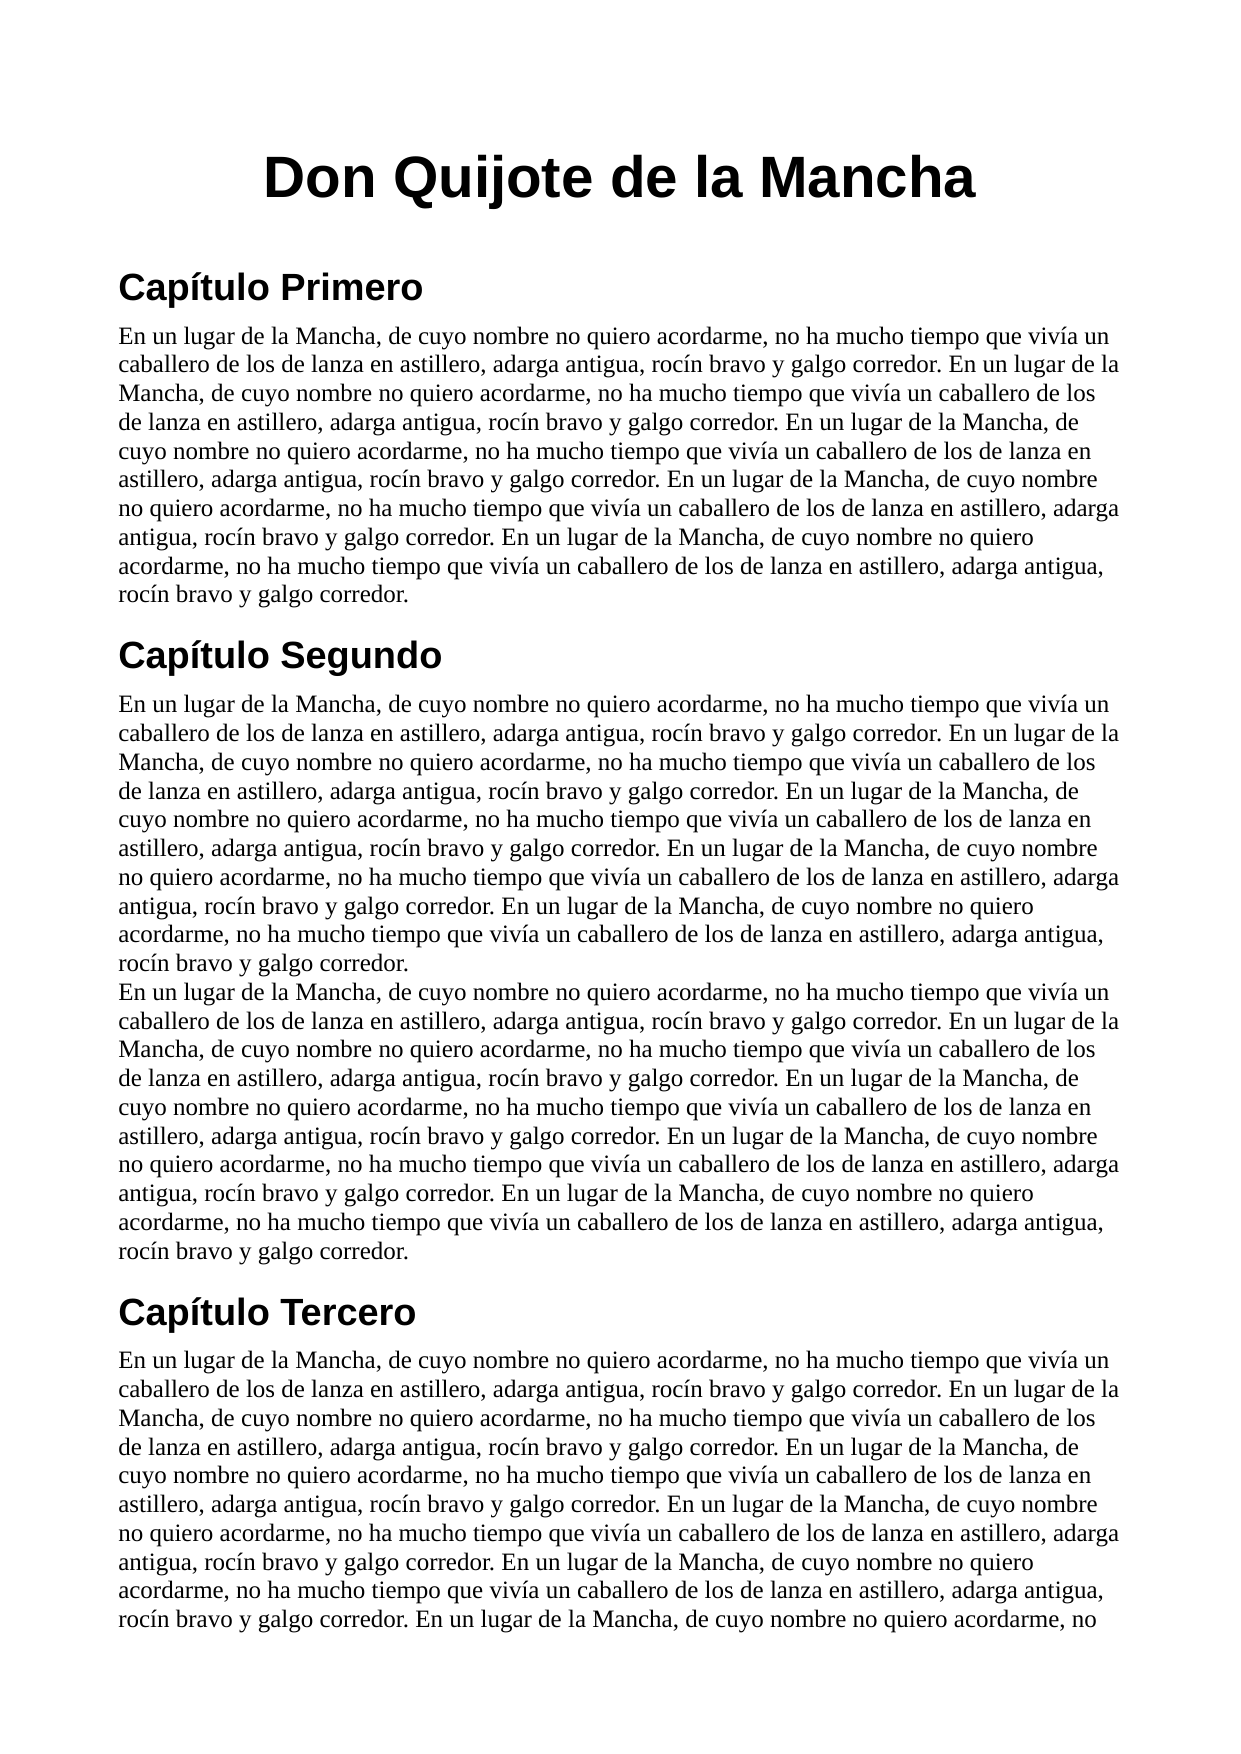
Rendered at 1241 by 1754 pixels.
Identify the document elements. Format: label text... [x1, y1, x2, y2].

text En un lugar de la Mancha, de cuyo nombre no quiero acordarme, no ha mucho tiempo que vivía un caballero de los de lanza en astillero, adarga antigua, rocín bravo y galgo corredor. En un lugar de la Mancha, de cuyo nombre no quiero acordarme, no ha mucho tiempo que vivía un caballero de los de lanza en astillero, adarga antigua, rocín bravo y galgo corredor. En un lugar de la Mancha, de cuyo nombre no quiero acordarme, no ha mucho tiempo que vivía un caballero de los de lanza en astillero, adarga antigua, rocín bravo y galgo corredor. En un lugar de la Mancha, de cuyo nombre no quiero acordarme, no ha mucho tiempo que vivía un caballero de los de lanza en astillero, adarga antigua, rocín bravo y galgo corredor. En un lugar de la Mancha, de cuyo nombre no quiero acordarme, no ha mucho tiempo que vivía un caballero de los de lanza en astillero, adarga antigua, rocín bravo y galgo corredor. [118, 689, 1122, 977]
subtitle Capítulo Tercero [118, 1289, 1122, 1333]
text En un lugar de la Mancha, de cuyo nombre no quiero acordarme, no ha mucho tiempo que vivía un caballero de los de lanza en astillero, adarga antigua, rocín bravo y galgo corredor. En un lugar de la Mancha, de cuyo nombre no quiero acordarme, no ha mucho tiempo que vivía un caballero de los de lanza en astillero, adarga antigua, rocín bravo y galgo corredor. En un lugar de la Mancha, de cuyo nombre no quiero acordarme, no ha mucho tiempo que vivía un caballero de los de lanza en astillero, adarga antigua, rocín bravo y galgo corredor. En un lugar de la Mancha, de cuyo nombre no quiero acordarme, no ha mucho tiempo que vivía un caballero de los de lanza en astillero, adarga antigua, rocín bravo y galgo corredor. En un lugar de la Mancha, de cuyo nombre no quiero acordarme, no ha mucho tiempo que vivía un caballero de los de lanza en astillero, adarga antigua, rocín bravo y galgo corredor. [118, 977, 1122, 1264]
text En un lugar de la Mancha, de cuyo nombre no quiero acordarme, no ha mucho tiempo que vivía un caballero de los de lanza en astillero, adarga antigua, rocín bravo y galgo corredor. En un lugar de la Mancha, de cuyo nombre no quiero acordarme, no ha mucho tiempo que vivía un caballero de los de lanza en astillero, adarga antigua, rocín bravo y galgo corredor. En un lugar de la Mancha, de cuyo nombre no quiero acordarme, no ha mucho tiempo que vivía un caballero de los de lanza en astillero, adarga antigua, rocín bravo y galgo corredor. En un lugar de la Mancha, de cuyo nombre no quiero acordarme, no ha mucho tiempo que vivía un caballero de los de lanza en astillero, adarga antigua, rocín bravo y galgo corredor. En un lugar de la Mancha, de cuyo nombre no quiero acordarme, no ha mucho tiempo que vivía un caballero de los de lanza en astillero, adarga antigua, rocín bravo y galgo corredor. En un lugar de la Mancha, de cuyo nombre no quiero acordarme, no [118, 1346, 1122, 1633]
subtitle Capítulo Primero [118, 265, 1122, 308]
text En un lugar de la Mancha, de cuyo nombre no quiero acordarme, no ha mucho tiempo que vivía un caballero de los de lanza en astillero, adarga antigua, rocín bravo y galgo corredor. En un lugar de la Mancha, de cuyo nombre no quiero acordarme, no ha mucho tiempo que vivía un caballero de los de lanza en astillero, adarga antigua, rocín bravo y galgo corredor. En un lugar de la Mancha, de cuyo nombre no quiero acordarme, no ha mucho tiempo que vivía un caballero de los de lanza en astillero, adarga antigua, rocín bravo y galgo corredor. En un lugar de la Mancha, de cuyo nombre no quiero acordarme, no ha mucho tiempo que vivía un caballero de los de lanza en astillero, adarga antigua, rocín bravo y galgo corredor. En un lugar de la Mancha, de cuyo nombre no quiero acordarme, no ha mucho tiempo que vivía un caballero de los de lanza en astillero, adarga antigua, rocín bravo y galgo corredor. [118, 321, 1122, 608]
subtitle Capítulo Segundo [118, 633, 1122, 677]
